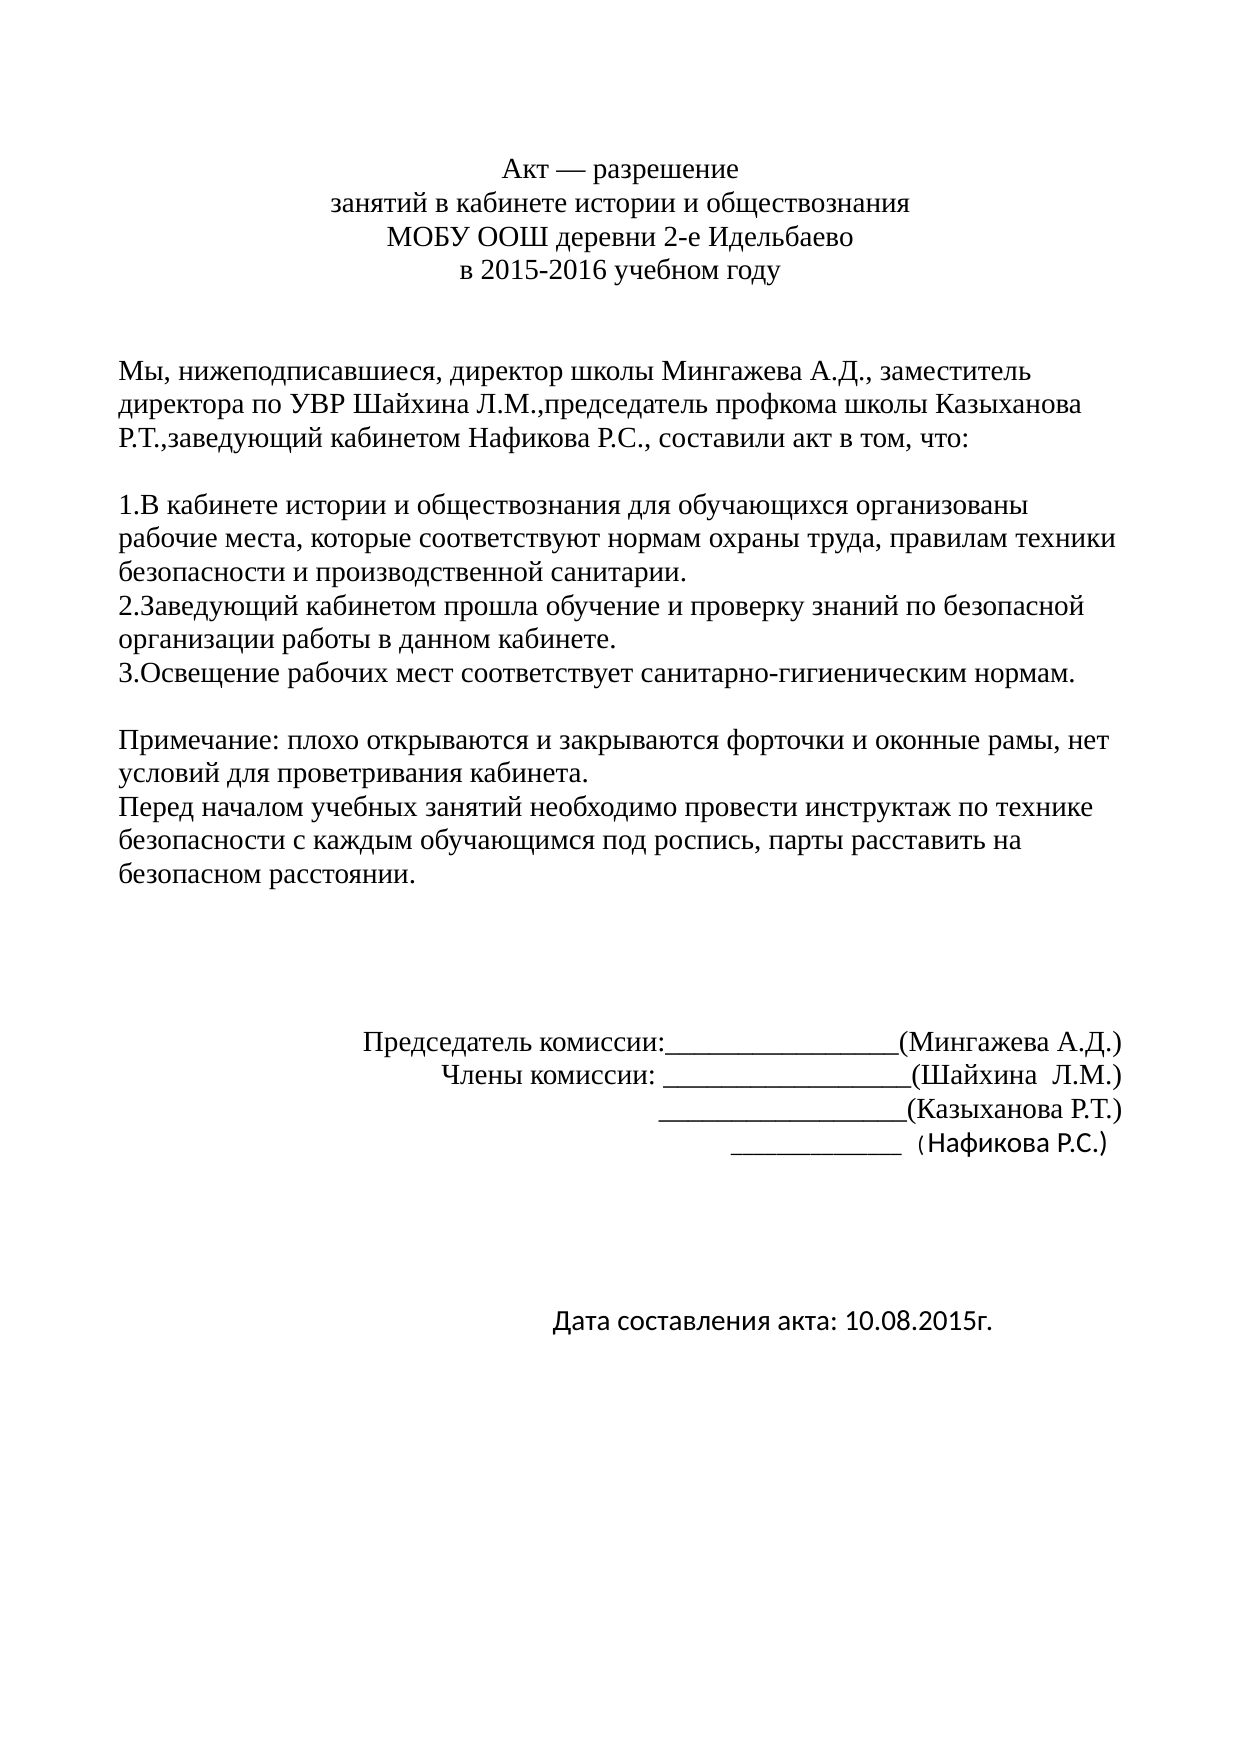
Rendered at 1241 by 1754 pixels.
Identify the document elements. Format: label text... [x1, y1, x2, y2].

text Председатель комиссии:________________(Мингажева А.Д.) [118, 1024, 1122, 1057]
text в 2015-2016 учебном году [118, 252, 1122, 286]
text 3.Освещение рабочих мест соответствует санитарно-гигиеническим нормам. [118, 655, 1122, 688]
text 2.Заведующий кабинетом прошла обучение и проверку знаний по безопасной организации работы в данном кабинете. [118, 588, 1122, 655]
text Мы, нижеподписавшиеся, директор школы Мингажева А.Д., заместитель директора по УВР Шайхина Л.М.,председатель профкома школы Казыханова Р.Т.,заведующий кабинетом Нафикова Р.С., составили акт в том, что: [118, 353, 1122, 453]
text Дата составления акта: 10.08.2015г. [118, 1302, 1122, 1338]
text МОБУ ООШ деревни 2-е Идельбаево [118, 219, 1122, 252]
text 1.В кабинете истории и обществознания для обучающихся организованы рабочие места, которые соответствуют нормам охраны труда, правилам техники безопасности и производственной санитарии. [118, 487, 1122, 588]
text Примечание: плохо открываются и закрываются форточки и оконные рамы, нет условий для проветривания кабинета. [118, 722, 1122, 789]
text занятий в кабинете истории и обществознания [118, 185, 1122, 219]
text Члены комиссии: _________________(Шайхина Л.М.) [118, 1057, 1122, 1091]
text Перед началом учебных занятий необходимо провести инструктаж по технике безопасности с каждым обучающимся под роспись, парты расставить на безопасном расстоянии. [118, 789, 1122, 889]
text _________________(Казыханова Р.Т.) [118, 1091, 1122, 1124]
text _______________ (Нафикова Р.С.) [118, 1124, 1122, 1160]
text Акт — разрешение [118, 152, 1122, 185]
